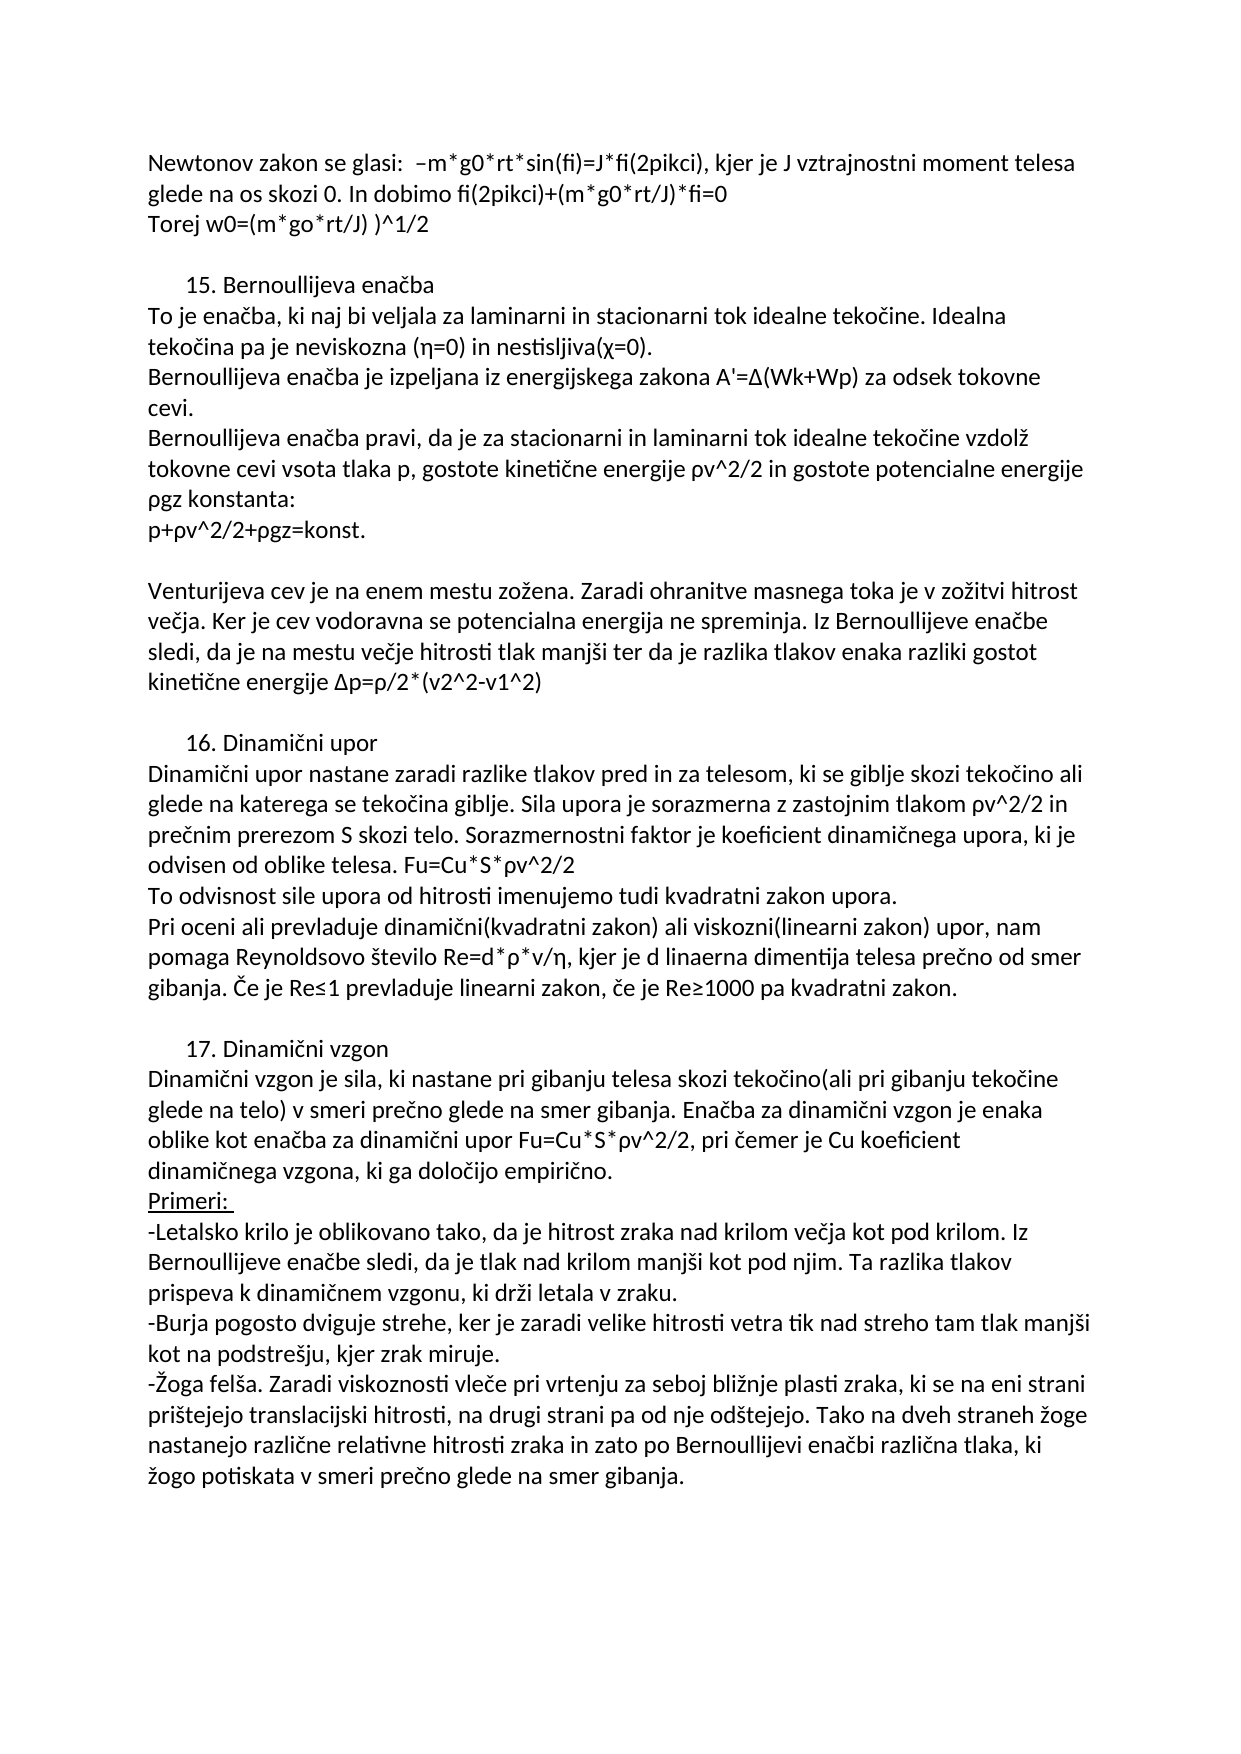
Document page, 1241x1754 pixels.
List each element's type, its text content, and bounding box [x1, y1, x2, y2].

list Bernoullijeva enačba [185, 270, 1093, 300]
text Torej w0=(m*go*rt/J) )^1/2 [148, 209, 1093, 239]
text -Žoga felša. Zaradi viskoznosti vleče pri vrtenju za seboj bližnje plasti zraka, ki se na eni strani prištejejo translacijski hitrosti, na drugi strani pa od nje odštejejo. Tako na dveh straneh žoge nastanejo različne relativne hitrosti zraka in zato po Bernoullijevi enačbi različna tlaka, ki žogo potiskata v smeri prečno glede na smer gibanja. [148, 1368, 1093, 1491]
list Dinamični upor [185, 727, 1093, 758]
text Dinamični vzgon je sila, ki nastane pri gibanju telesa skozi tekočino(ali pri gibanju tekočine glede na telo) v smeri prečno glede na smer gibanja. Enačba za dinamični vzgon je enaka oblike kot enačba za dinamični upor Fu=Cu*S*ρv^2/2, pri čemer je Cu koeficient dinamičnega vzgona, ki ga določijo empirično. [148, 1063, 1093, 1185]
text Venturijeva cev je na enem mestu zožena. Zaradi ohranitve masnega toka je v zožitvi hitrost večja. Ker je cev vodoravna se potencialna energija ne spreminja. Iz Bernoullijeve enačbe sledi, da je na mestu večje hitrosti tlak manjši ter da je razlika tlakov enaka razliki gostot kinetične energije Δp=ρ/2*(v2^2-v1^2) [148, 575, 1093, 697]
text Primeri: [148, 1185, 1093, 1216]
text -Letalsko krilo je oblikovano tako, da je hitrost zraka nad krilom večja kot pod krilom. Iz Bernoullijeve enačbe sledi, da je tlak nad krilom manjši kot pod njim. Ta razlika tlakov prispeva k dinamičnem vzgonu, ki drži letala v zraku. [148, 1216, 1093, 1307]
text -Burja pogosto dviguje strehe, ker je zaradi velike hitrosti vetra tik nad streho tam tlak manjši kot na podstrešju, kjer zrak miruje. [148, 1307, 1093, 1368]
text p+ρv^2/2+ρgz=konst. [148, 514, 1093, 544]
text Pri oceni ali prevladuje dinamični(kvadratni zakon) ali viskozni(linearni zakon) upor, nam pomaga Reynoldsovo število Re=d*ρ*v/η, kjer je d linaerna dimentija telesa prečno od smer gibanja. Če je Re≤1 prevladuje linearni zakon, če je Re≥1000 pa kvadratni zakon. [148, 911, 1093, 1002]
text To je enačba, ki naj bi veljala za laminarni in stacionarni tok idealne tekočine. Idealna tekočina pa je neviskozna (η=0) in nestisljiva(χ=0). [148, 300, 1093, 361]
text Newtonov zakon se glasi: –m*g0*rt*sin(fi)=J*fi(2pikci), kjer je J vztrajnostni moment telesa glede na os skozi 0. In dobimo fi(2pikci)+(m*g0*rt/J)*fi=0 [148, 148, 1093, 209]
text Dinamični upor nastane zaradi razlike tlakov pred in za telesom, ki se giblje skozi tekočino ali glede na katerega se tekočina giblje. Sila upora je sorazmerna z zastojnim tlakom ρv^2/2 in prečnim prerezom S skozi telo. Sorazmernostni faktor je koeficient dinamičnega upora, ki je odvisen od oblike telesa. Fu=Cu*S*ρv^2/2 [148, 758, 1093, 880]
text To odvisnost sile upora od hitrosti imenujemo tudi kvadratni zakon upora. [148, 880, 1093, 911]
list Dinamični vzgon [185, 1033, 1093, 1063]
text Bernoullijeva enačba pravi, da je za stacionarni in laminarni tok idealne tekočine vzdolž tokovne cevi vsota tlaka p, gostote kinetične energije ρv^2/2 in gostote potencialne energije ρgz konstanta: [148, 422, 1093, 514]
text Bernoullijeva enačba je izpeljana iz energijskega zakona A'=Δ(Wk+Wp) za odsek tokovne cevi. [148, 361, 1093, 422]
